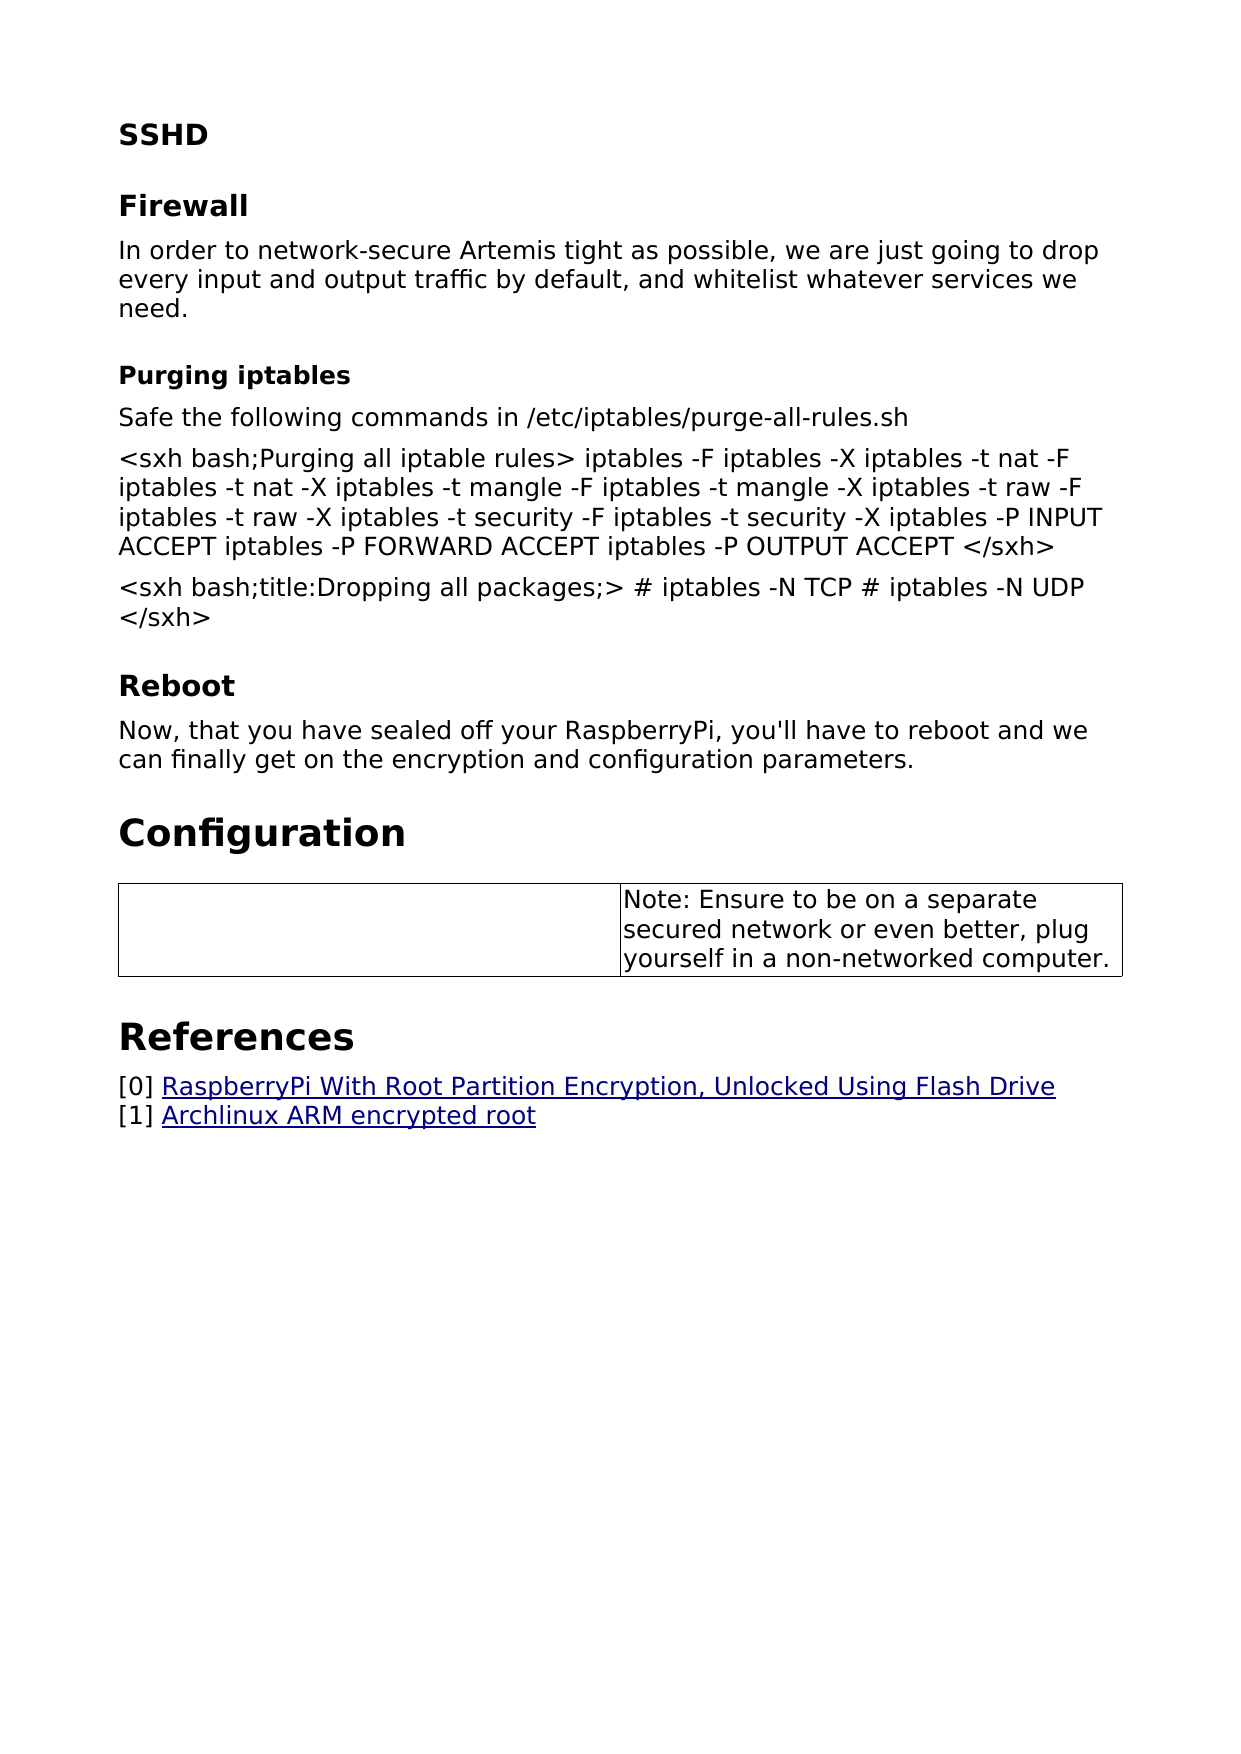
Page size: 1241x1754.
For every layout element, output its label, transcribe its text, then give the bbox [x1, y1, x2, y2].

text Safe the following commands in /etc/iptables/purge-all-rules.sh [118, 403, 1122, 432]
subtitle Configuration [118, 812, 1122, 855]
subtitle Purging iptables [118, 361, 1122, 390]
table_header [119, 884, 620, 976]
text Now, that you have sealed off your RaspberryPi, you'll have to reboot and we can finally get on the encryption and configuration parameters. [118, 716, 1122, 774]
subtitle Reboot [118, 669, 1122, 703]
text In order to network-secure Artemis tight as possible, we are just going to drop every input and output traffic by default, and whitelist whatever services we need. [118, 236, 1122, 323]
subtitle References [118, 1016, 1122, 1059]
table_header Note: Ensure to be on a separate secured network or even better, plug yourself in a non-networked computer. [621, 884, 1122, 976]
text <sxh bash;title:Dropping all packages;> # iptables -N TCP # iptables -N UDP </sxh> [118, 573, 1122, 632]
subtitle Firewall [118, 189, 1122, 223]
text <sxh bash;Purging all iptable rules> iptables -F iptables -X iptables -t nat -F iptables -t nat -X iptables -t mangle -F iptables -t mangle -X iptables -t raw -F iptables -t raw -X iptables -t security -F iptables -t security -X iptables -P INPUT ACCEPT iptables -P FORWARD ACCEPT iptables -P OUTPUT ACCEPT </sxh> [118, 444, 1122, 561]
subtitle SSHD [118, 118, 1122, 152]
text [0] RaspberryPi With Root Partition Encryption, Unlocked Using Flash Drive [1] Archlinux ARM encrypted root [118, 1072, 1122, 1130]
